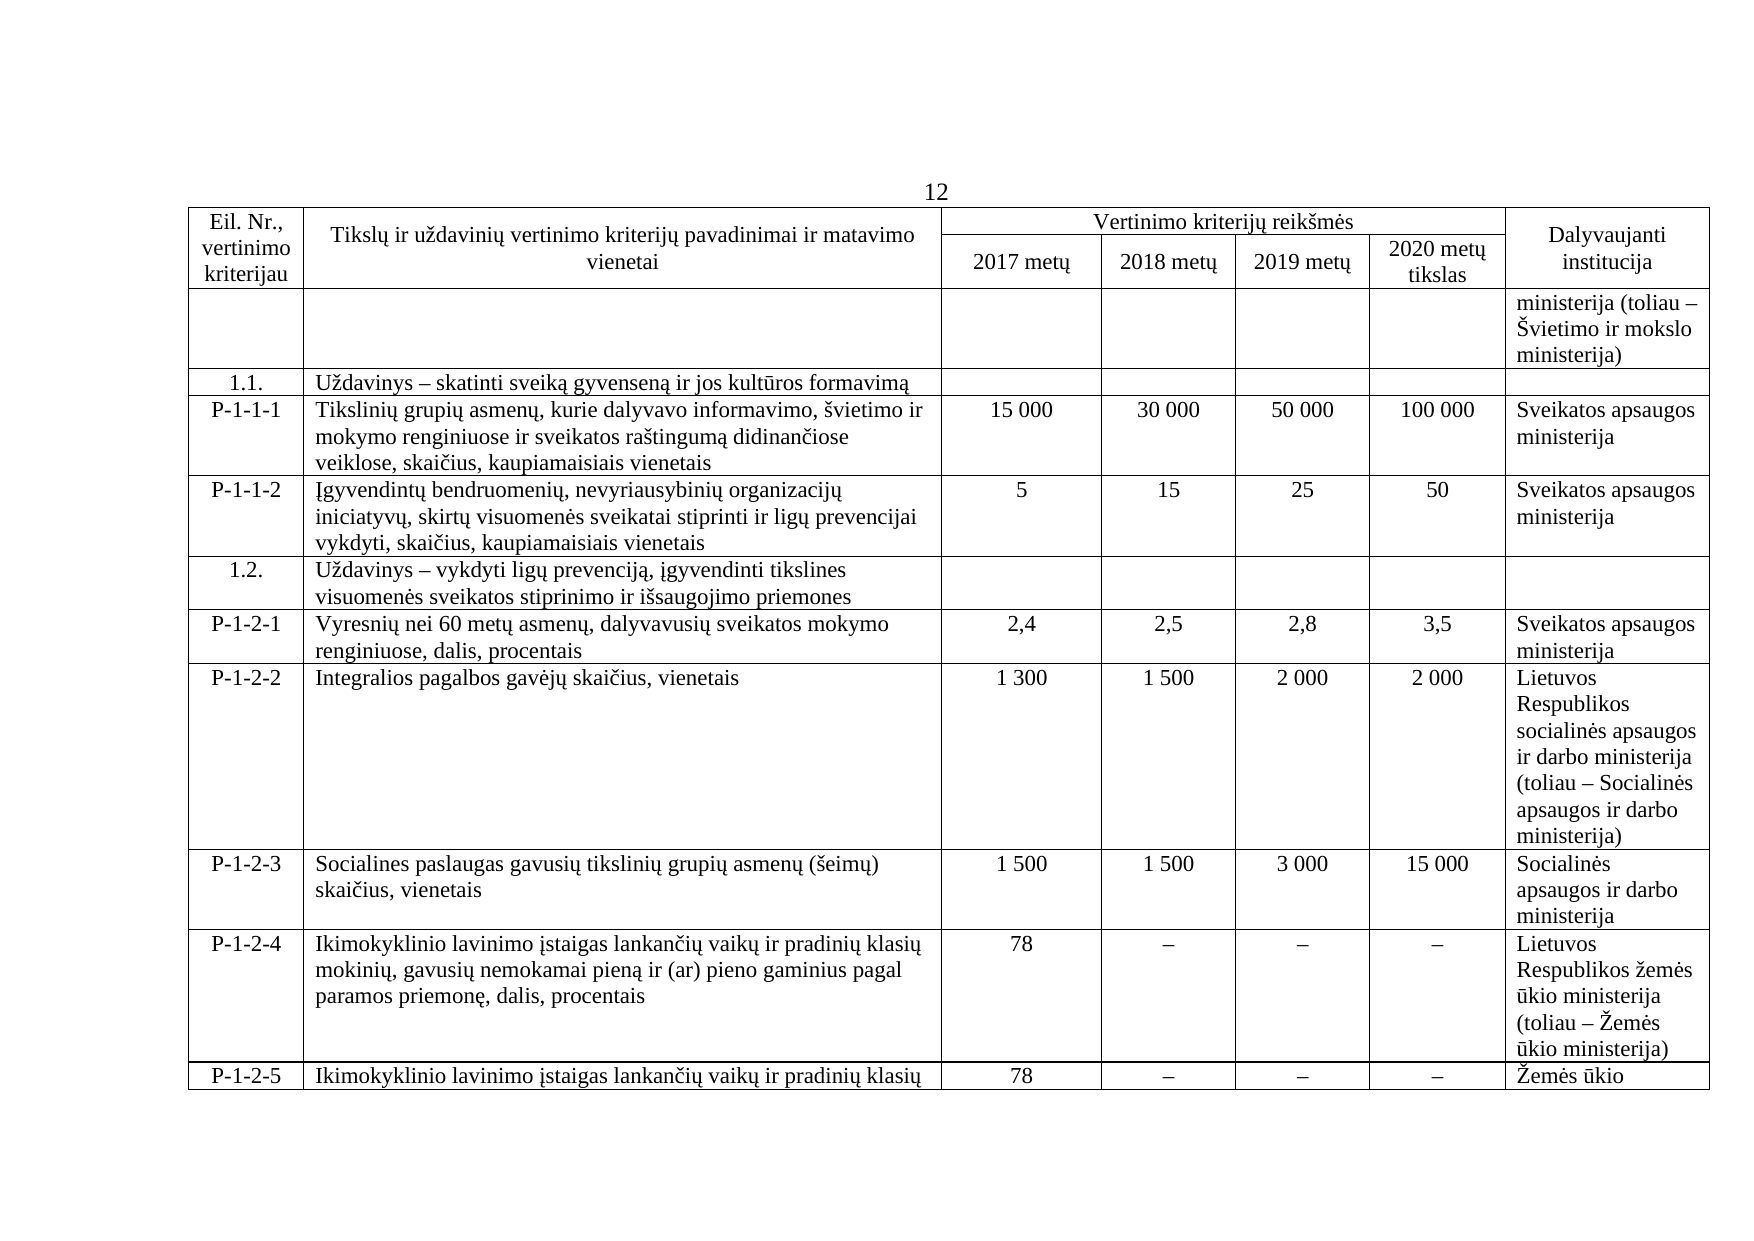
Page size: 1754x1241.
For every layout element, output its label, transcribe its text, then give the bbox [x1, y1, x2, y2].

table_cell 78 [942, 930, 1101, 1061]
table_cell [1370, 557, 1505, 609]
table_cell 2019 metų [1236, 235, 1369, 288]
table_cell 3,5 [1370, 610, 1505, 663]
table_cell 2020 metų tikslas [1370, 235, 1505, 288]
table_cell 1 500 [1102, 850, 1235, 929]
table_cell Lietuvos Respublikos socialinės apsaugos ir darbo ministerija (toliau – Socialinės apsaugos ir darbo ministerija) [1506, 664, 1709, 848]
table_cell [942, 369, 1101, 395]
table_cell 1.2. [189, 557, 303, 609]
table_cell [1370, 369, 1505, 395]
table_cell Lietuvos Respublikos žemės ūkio ministerija (toliau – Žemės ūkio ministerija) [1506, 930, 1709, 1061]
table_cell [304, 289, 941, 368]
table_cell 78 [942, 1063, 1101, 1089]
table_cell P-1-1-2 [189, 476, 303, 556]
table_cell Ikimokyklinio lavinimo įstaigas lankančių vaikų ir pradinių klasių mokinių, gavusių nemokamai pieną ir (ar) pieno gaminius pagal paramos priemonę, dalis, procentais [304, 930, 941, 1061]
table_header Dalyvaujanti institucija [1506, 208, 1709, 288]
table_cell 2 000 [1370, 664, 1505, 848]
table_cell 25 [1236, 476, 1369, 556]
table_cell P-1-2-1 [189, 610, 303, 663]
table_cell P-1-2-4 [189, 930, 303, 1061]
table_cell [1236, 557, 1369, 609]
table_cell R-1-5 [189, 289, 303, 368]
table_cell 30 000 [1102, 396, 1235, 475]
table_cell 2018 metų [1102, 235, 1235, 288]
table_cell Uždavinys – skatinti sveiką gyvenseną ir jos kultūros formavimą [304, 369, 941, 395]
table_header Vertinimo kriterijų reikšmės [942, 208, 1505, 234]
table_header Eil. Nr., vertinimo kriterijaus kodas [189, 208, 303, 288]
table_cell [1506, 557, 1709, 609]
table_cell Socialinės apsaugos ir darbo ministerija [1506, 850, 1709, 929]
table_cell – [1236, 930, 1369, 1061]
table_cell – [1370, 1063, 1505, 1089]
table_cell P-1-2-5 [189, 1063, 303, 1089]
table_cell 50 [1370, 476, 1505, 556]
table_cell 100 000 [1370, 396, 1505, 475]
table_cell Sveikatos apsaugos ministerija [1506, 610, 1709, 663]
table_cell [1506, 369, 1709, 395]
table_cell 2017 metų [942, 235, 1101, 288]
table_cell Sveikatos apsaugos ministerija [1506, 396, 1709, 475]
table_cell 1 300 [942, 664, 1101, 848]
table_cell [1102, 289, 1235, 368]
table_cell Ikimokyklinio lavinimo įstaigas lankančių vaikų ir pradinių klasių [304, 1063, 941, 1089]
table_cell 15 000 [1370, 850, 1505, 929]
table_cell 5 [942, 476, 1101, 556]
table_cell Vyresnių nei 60 metų asmenų, dalyvavusių sveikatos mokymo renginiuose, dalis, procentais [304, 610, 941, 663]
table_cell ministerija (toliau – Švietimo ir mokslo ministerija) [1506, 289, 1709, 368]
table_cell 50 000 [1236, 396, 1369, 475]
table_cell [1236, 289, 1369, 368]
table_cell P-1-1-1 [189, 396, 303, 475]
table_cell 3 000 [1236, 850, 1369, 929]
table_cell 1.1. [189, 369, 303, 395]
table_cell Įgyvendintų bendruomenių, nevyriausybinių organizacijų iniciatyvų, skirtų visuomenės sveikatai stiprinti ir ligų prevencijai vykdyti, skaičius, kaupiamaisiais vienetais [304, 476, 941, 556]
table_cell [942, 557, 1101, 609]
table_cell 1 500 [942, 850, 1101, 929]
table_cell 15 000 [942, 396, 1101, 475]
table_cell [1370, 289, 1505, 368]
table_cell Integralios pagalbos gavėjų skaičius, vienetais [304, 664, 941, 848]
table_cell – [1236, 1063, 1369, 1089]
table_cell Sveikatos apsaugos ministerija [1506, 476, 1709, 556]
table_cell 2,8 [1236, 610, 1369, 663]
table_header Tikslų ir uždavinių vertinimo kriterijų pavadinimai ir matavimo vienetai [304, 208, 941, 288]
table_cell Uždavinys – vykdyti ligų prevenciją, įgyvendinti tikslines visuomenės sveikatos stiprinimo ir išsaugojimo priemones [304, 557, 941, 609]
table_cell 2,5 [1102, 610, 1235, 663]
table_cell – [1102, 930, 1235, 1061]
table_cell – [1102, 1063, 1235, 1089]
table_cell 2 000 [1236, 664, 1369, 848]
table_cell P-1-2-3 [189, 850, 303, 929]
table_cell Žemės ūkio [1506, 1063, 1709, 1089]
table_cell [1102, 557, 1235, 609]
table_cell – [1370, 930, 1505, 1061]
table_cell [942, 289, 1101, 368]
table_cell Tikslinių grupių asmenų, kurie dalyvavo informavimo, švietimo ir mokymo renginiuose ir sveikatos raštingumą didinančiose veiklose, skaičius, kaupiamaisiais vienetais [304, 396, 941, 475]
table_cell 15 [1102, 476, 1235, 556]
table_cell [1236, 369, 1369, 395]
table_cell P-1-2-2 [189, 664, 303, 848]
table_cell 1 500 [1102, 664, 1235, 848]
table_cell 2,4 [942, 610, 1101, 663]
table_cell Socialines paslaugas gavusių tikslinių grupių asmenų (šeimų) skaičius, vienetais [304, 850, 941, 929]
table_cell [1102, 369, 1235, 395]
